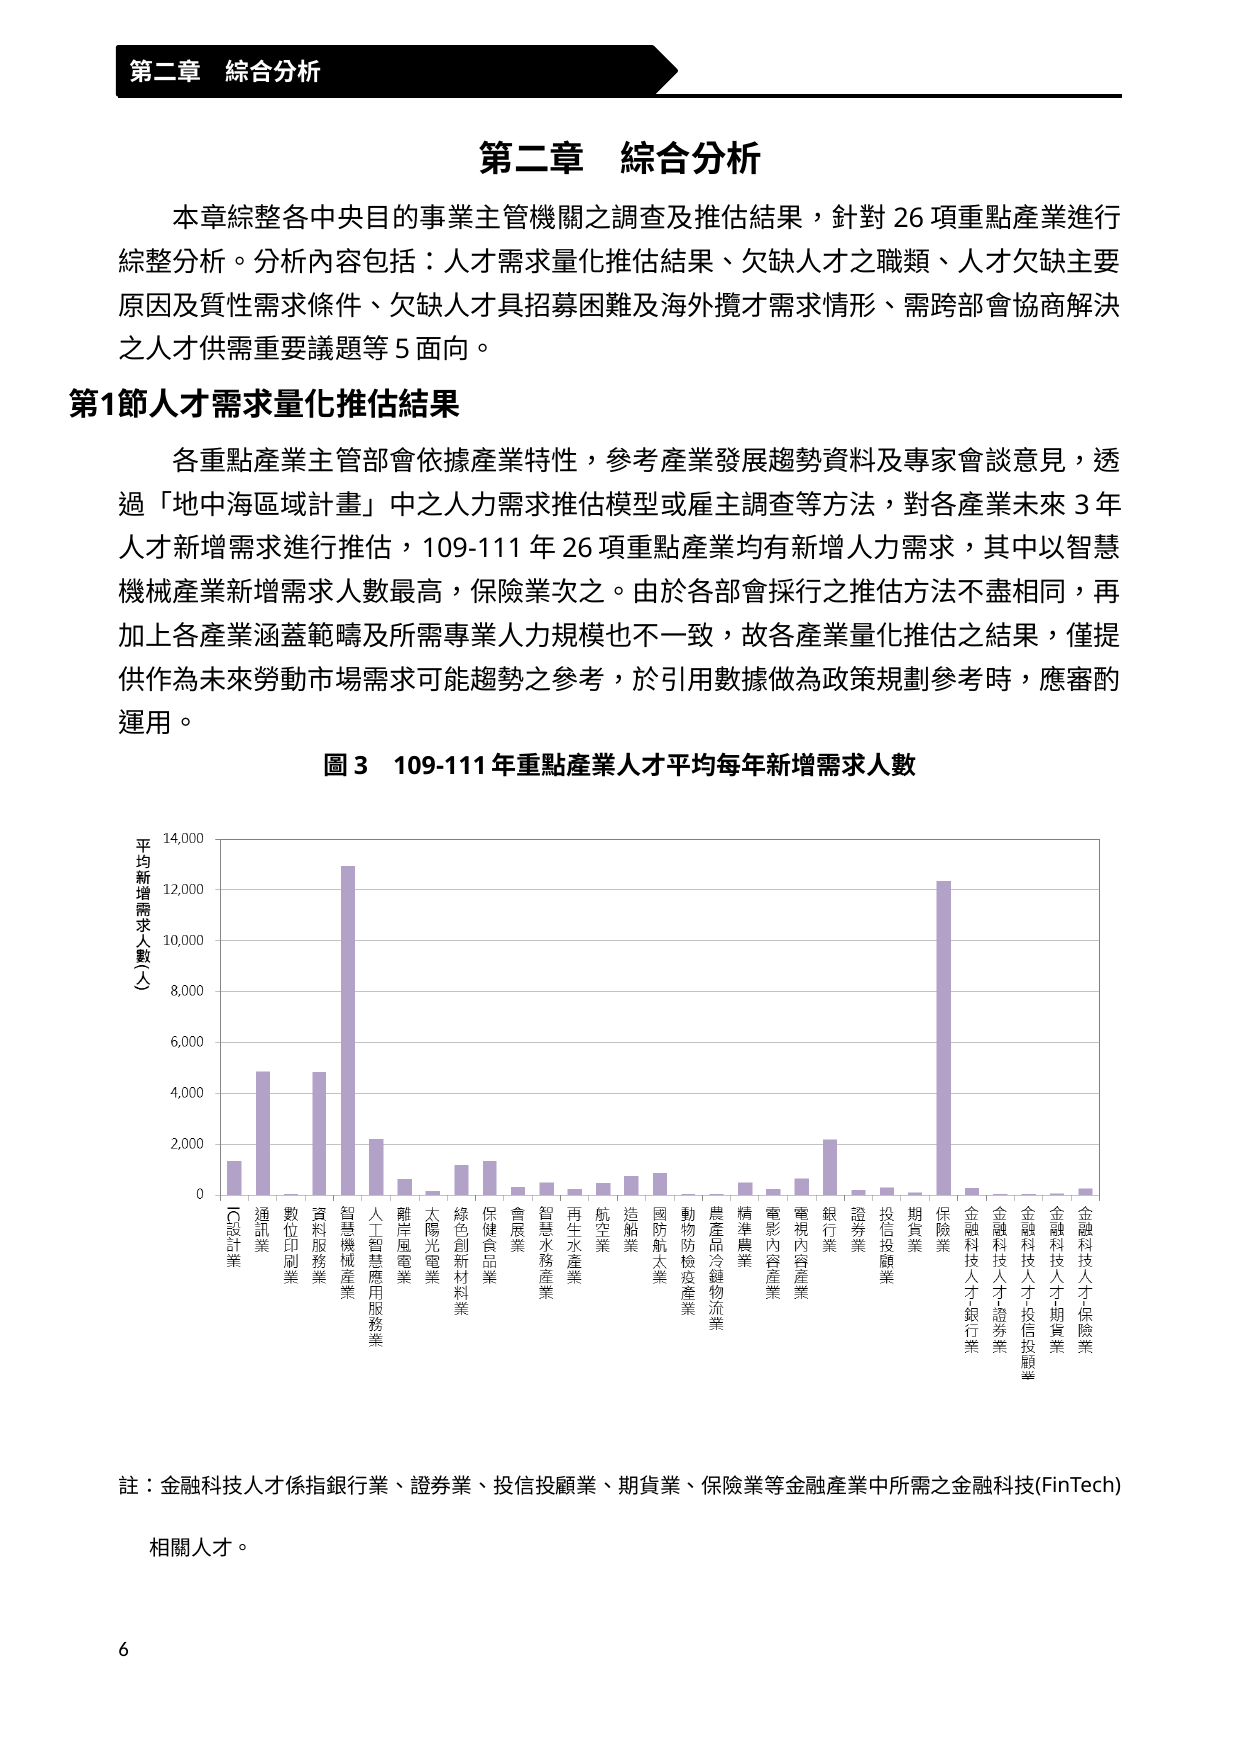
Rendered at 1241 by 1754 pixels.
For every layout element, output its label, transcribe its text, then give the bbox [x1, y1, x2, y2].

text 各重點產業主管部會依據產業特性，參考產業發展趨勢資料及專家會談意見，透過「地中海區域計畫」中之人力需求推估模型或雇主調查等方法，對各產業未來3年人才新增需求進行推估，109-111年26項重點產業均有新增人力需求，其中以智慧機械產業新增需求人數最高，保險業次之。由於各部會採行之推估方法不盡相同，再加上各產業涵蓋範疇及所需專業人力規模也不一致，故各產業量化推估之結果，僅提供作為未來勞動市場需求可能趨勢之參考，於引用數據做為政策規劃參考時，應審酌運用。 [118, 435, 1122, 742]
picture [118, 827, 1112, 1380]
subtitle 第二章 綜合分析 [118, 130, 1122, 181]
text 圖3 109-111年重點產業人才平均每年新增需求人數 [118, 745, 1122, 782]
text 本章綜整各中央目的事業主管機關之調查及推估結果，針對26項重點產業進行綜整分析。分析內容包括：人才需求量化推估結果、欠缺人才之職類、人才欠缺主要原因及質性需求條件、欠缺人才具招募困難及海外攬才需求情形、需跨部會協商解決之人才供需重要議題等5面向。 [118, 192, 1122, 367]
text 註：金融科技人才係指銀行業、證券業、投信投顧業、期貨業、保險業等金融產業中所需之金融科技(FinTech)相關人才。 [118, 1442, 1122, 1567]
subtitle 人才需求量化推估結果 [68, 379, 1122, 424]
